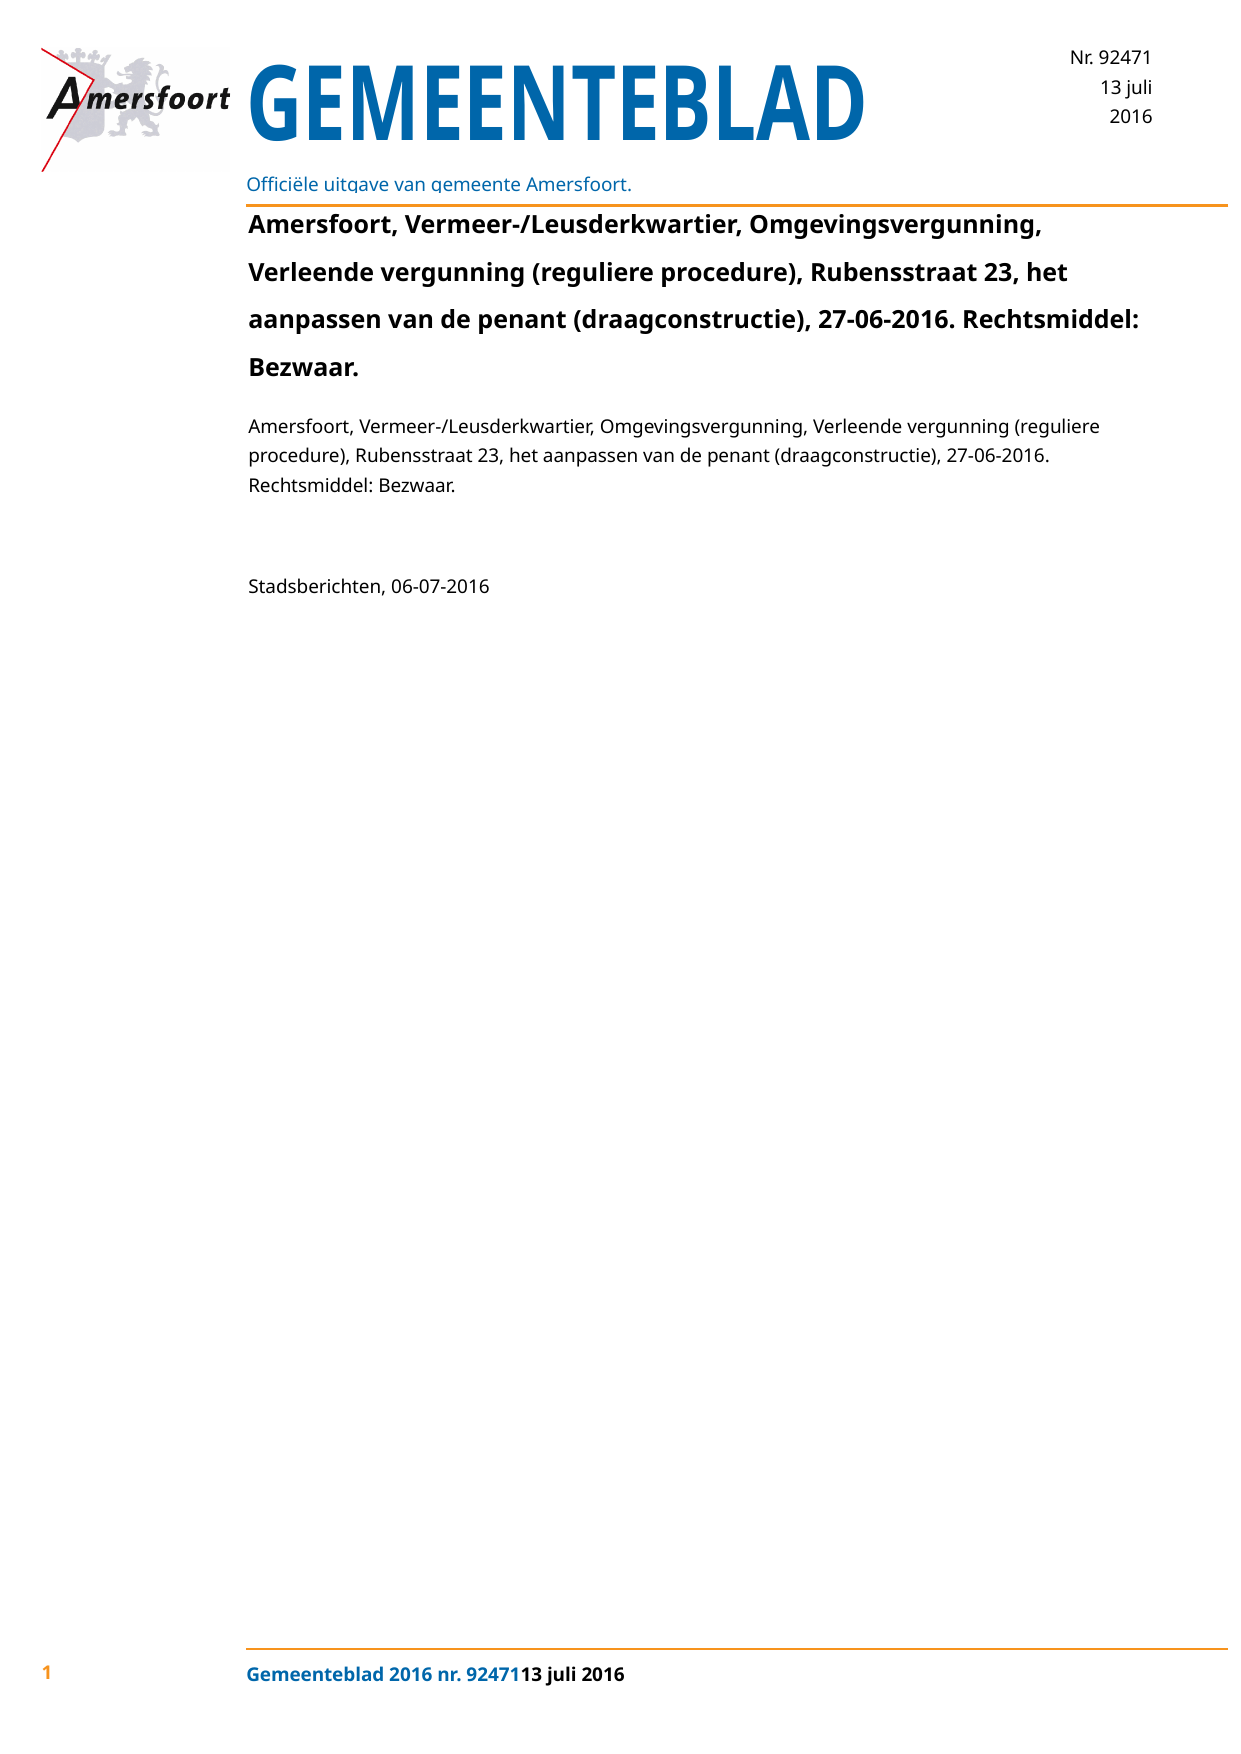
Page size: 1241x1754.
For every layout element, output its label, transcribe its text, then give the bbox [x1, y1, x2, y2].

text Amersfoort, Vermeer-/Leusderkwartier, Omgevingsvergunning, Verleende vergunning (reguliere procedure), Rubensstraat 23, het aanpassen van de penant (draagconstructie), 27-06-2016. Rechtsmiddel: Bezwaar. [248, 207, 1152, 384]
text Amersfoort, Vermeer-/Leusderkwartier, Omgevingsvergunning, Verleende vergunning (reguliere procedure), Rubensstraat 23, het aanpassen van de penant (draagconstructie), 27-06-2016. Rechtsmiddel: Bezwaar. [248, 413, 1152, 498]
text Stadsberichten, 06-07-2016 [248, 573, 1152, 599]
picture [41, 47, 231, 172]
